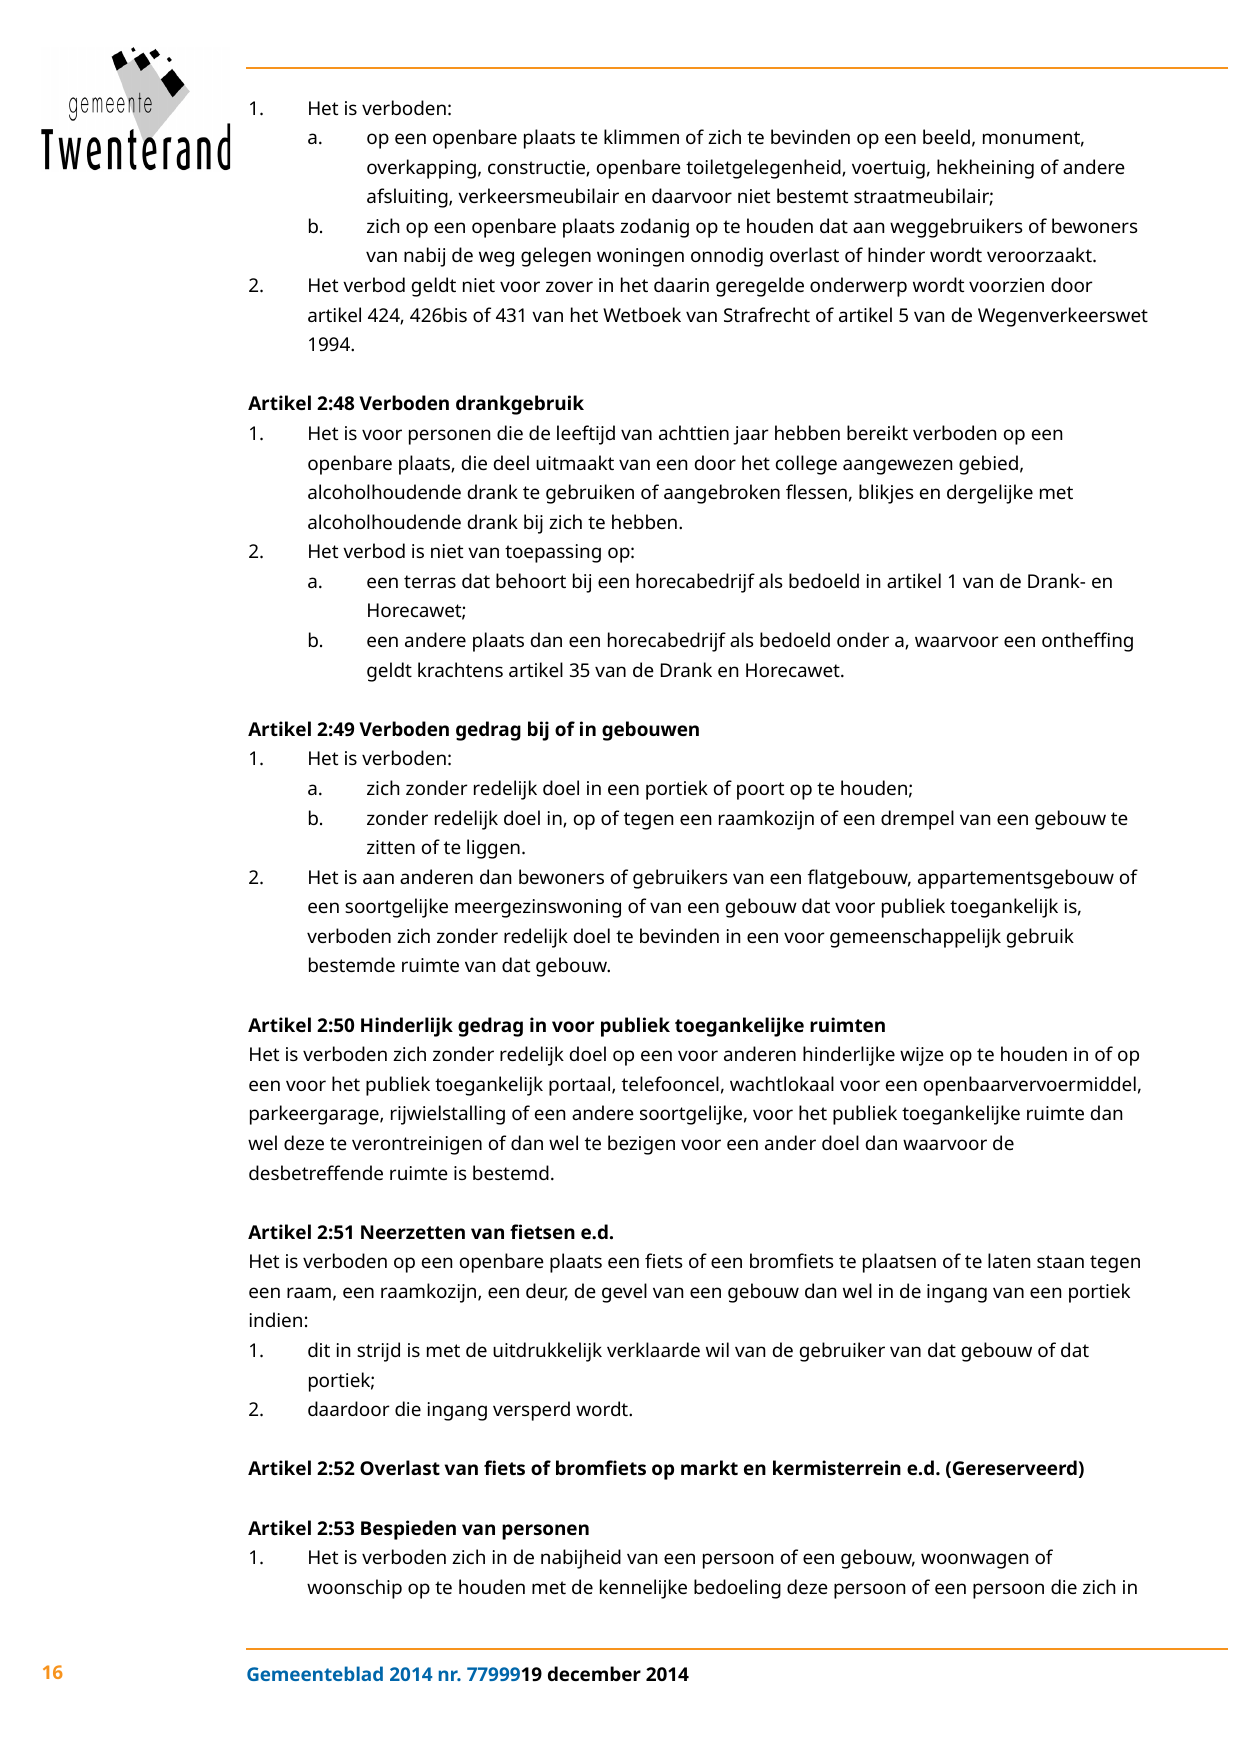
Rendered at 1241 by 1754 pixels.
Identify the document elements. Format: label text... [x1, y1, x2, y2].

list Het is verboden zich in de nabijheid van een persoon of een gebouw, woonwagen of woonschip op te houden met de kennelijke bedoeling deze persoon of een persoon die zich in [248, 1544, 1152, 1600]
text Artikel 2:50 Hinderlijk gedrag in voor publiek toegankelijke ruimten [248, 1012, 1152, 1038]
picture [41, 47, 231, 172]
list Het is voor personen die de leeftijd van achttien jaar hebben bereikt verboden op een openbare plaats, die deel uitmaakt van een door het college aangewezen gebied, alcoholhoudende drank te gebruiken of aangebroken flessen, blikjes en dergelijke met alcoholhoudende drank bij zich te hebben. [248, 420, 1152, 535]
list daardoor die ingang versperd wordt. [248, 1396, 1152, 1422]
list Het verbod is niet van toepassing op: [248, 538, 1152, 564]
list een terras dat behoort bij een horecabedrijf als bedoeld in artikel 1 van de Drank- en Horecawet; [307, 568, 1152, 623]
list dit in strijd is met de uitdrukkelijk verklaarde wil van de gebruiker van dat gebouw of dat portiek; [248, 1337, 1152, 1393]
list Het verbod geldt niet voor zover in het daarin geregelde onderwerp wordt voorzien door artikel 424, 426bis of 431 van het Wetboek van Strafrecht of artikel 5 van de Wegenverkeerswet 1994. [248, 272, 1152, 357]
list Het is verboden: [248, 95, 1152, 121]
text Artikel 2:52 Overlast van fiets of bromfiets op markt en kermisterrein e.d. (Gereserveerd) [248, 1456, 1152, 1481]
text Artikel 2:49 Verboden gedrag bij of in gebouwen [248, 716, 1152, 742]
text Het is verboden op een openbare plaats een fiets of een bromfiets te plaatsen of te laten staan tegen een raam, een raamkozijn, een deur, de gevel van een gebouw dan wel in de ingang van een portiek indien: [248, 1248, 1152, 1333]
list een andere plaats dan een horecabedrijf als bedoeld onder a, waarvoor een ontheffing geldt krachtens artikel 35 van de Drank en Horecawet. [307, 627, 1152, 683]
text Artikel 2:51 Neerzetten van fietsen e.d. [248, 1219, 1152, 1245]
list Het is aan anderen dan bewoners of gebruikers van een flatgebouw, appartementsgebouw of een soortgelijke meergezinswoning of van een gebouw dat voor publiek toegankelijk is, verboden zich zonder redelijk doel te bevinden in een voor gemeenschappelijk gebruik bestemde ruimte van dat gebouw. [248, 864, 1152, 978]
text Artikel 2:48 Verboden drankgebruik [248, 391, 1152, 416]
text Artikel 2:53 Bespieden van personen [248, 1515, 1152, 1541]
list zonder redelijk doel in, op of tegen een raamkozijn of een drempel van een gebouw te zitten of te liggen. [307, 805, 1152, 860]
list op een openbare plaats te klimmen of zich te bevinden op een beeld, monument, overkapping, constructie, openbare toiletgelegenheid, voertuig, hekheining of andere afsluiting, verkeersmeubilair en daarvoor niet bestemt straatmeubilair; [307, 124, 1152, 209]
list zich op een openbare plaats zodanig op te houden dat aan weggebruikers of bewoners van nabij de weg gelegen woningen onnodig overlast of hinder wordt veroorzaakt. [307, 213, 1152, 268]
list zich zonder redelijk doel in een portiek of poort op te houden; [307, 775, 1152, 801]
list Het is verboden: [248, 746, 1152, 771]
text Het is verboden zich zonder redelijk doel op een voor anderen hinderlijke wijze op te houden in of op een voor het publiek toegankelijk portaal, telefooncel, wachtlokaal voor een openbaarvervoermiddel, parkeergarage, rijwielstalling of een andere soortgelijke, voor het publiek toegankelijke ruimte dan wel deze te verontreinigen of dan wel te bezigen voor een ander doel dan waarvoor de desbetreffende ruimte is bestemd. [248, 1041, 1152, 1186]
